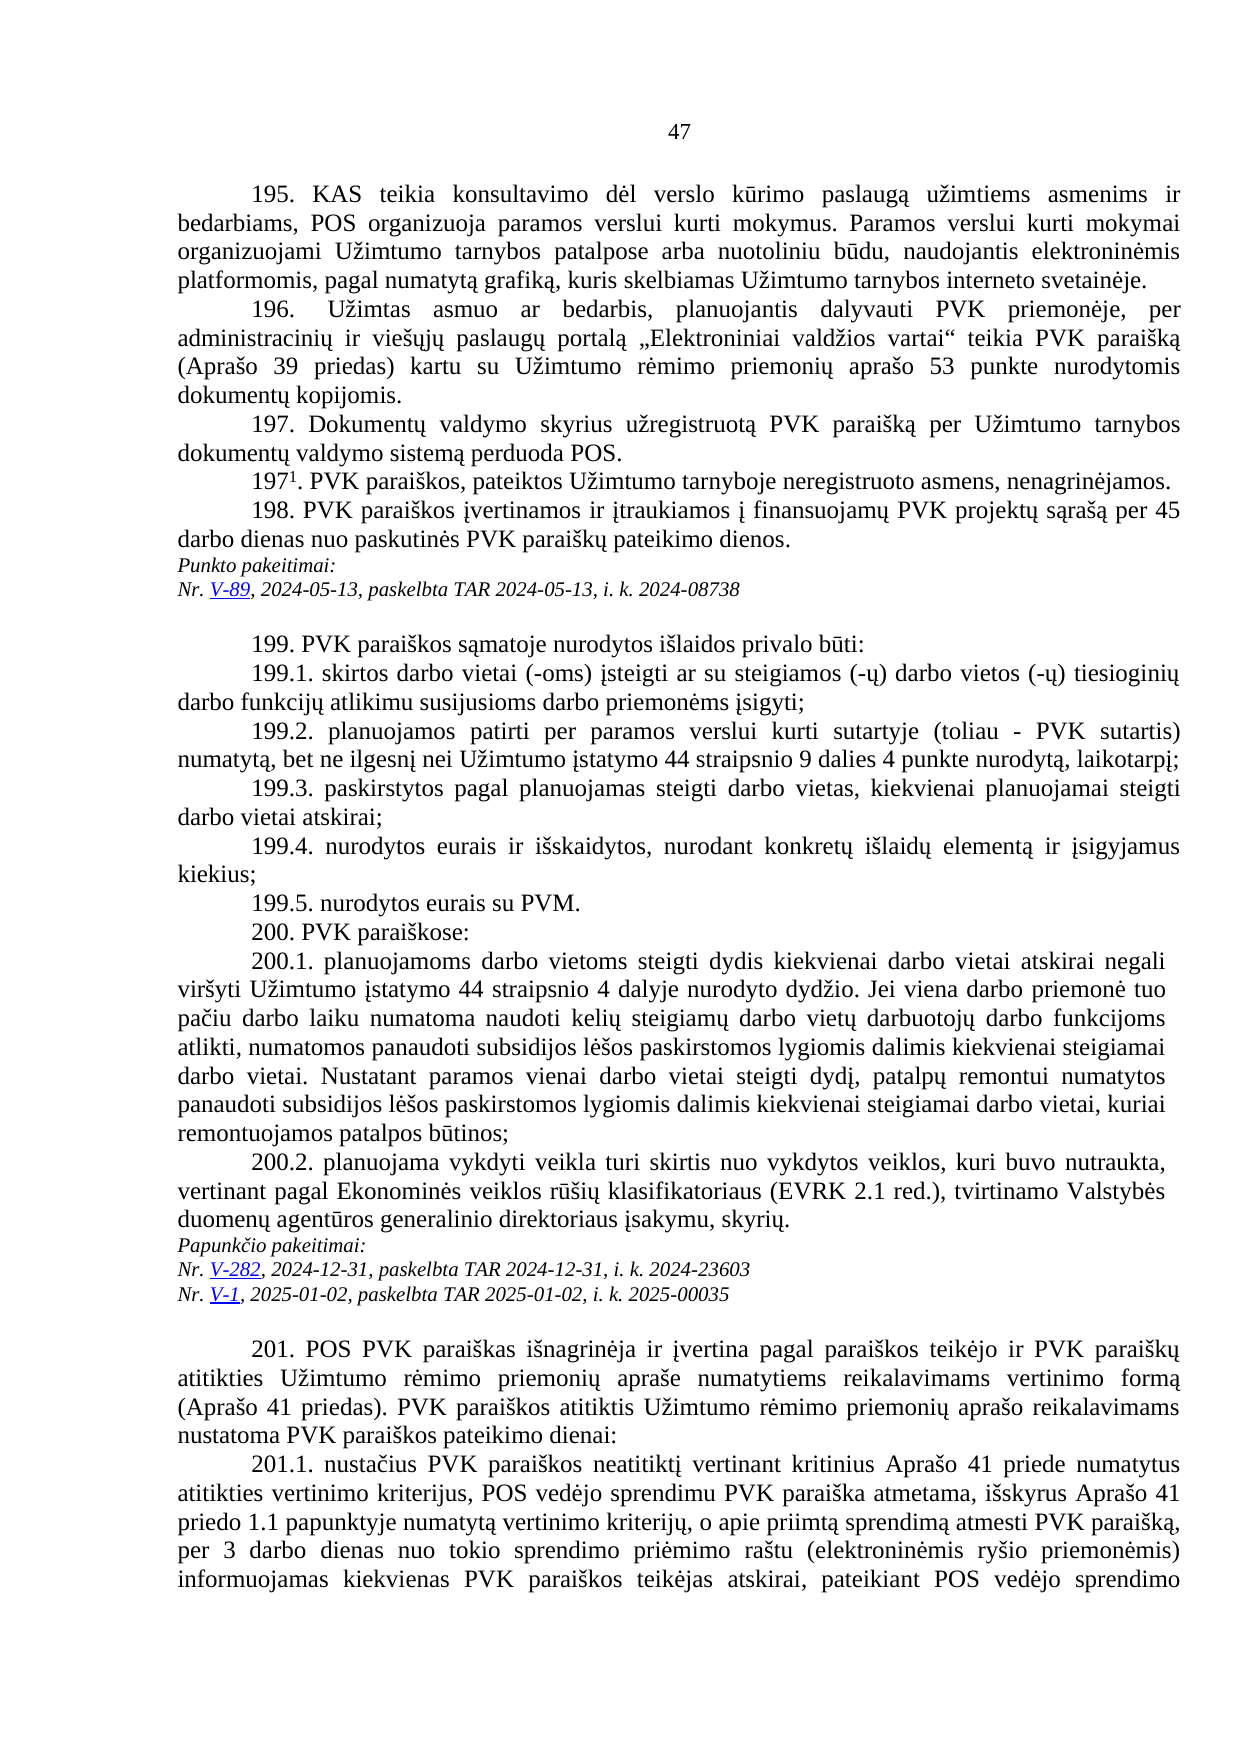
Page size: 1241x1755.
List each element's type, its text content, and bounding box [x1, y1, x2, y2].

text 201. POS PVK paraiškas išnagrinėja ir įvertina pagal paraiškos teikėjo ir PVK paraiškų atitikties Užimtumo rėmimo priemonių apraše numatytiems reikalavimams vertinimo formą (Aprašo 41 priedas). PVK paraiškos atitiktis Užimtumo rėmimo priemonių aprašo reikalavimams nustatoma PVK paraiškos pateikimo dienai: [177, 1334, 1181, 1449]
text 199.3. paskirstytos pagal planuojamas steigti darbo vietas, kiekvienai planuojamai steigti darbo vietai atskirai; [177, 773, 1181, 831]
text Nr. V-1, 2025-01-02, paskelbta TAR 2025-01-02, i. k. 2025-00035 [177, 1281, 1181, 1306]
text 199. PVK paraiškos sąmatoje nurodytos išlaidos privalo būti: [177, 629, 1181, 658]
text 200. PVK paraiškose: [177, 917, 1166, 946]
text 199.4. nurodytos eurais ir išskaidytos, nurodant konkretų išlaidų elementą ir įsigyjamus kiekius; [177, 831, 1181, 888]
text 197. Dokumentų valdymo skyrius užregistruotą PVK paraišką per Užimtumo tarnybos dokumentų valdymo sistemą perduoda POS. [177, 409, 1181, 466]
text 201.1. nustačius PVK paraiškos neatitiktį vertinant kritinius Aprašo 41 priede numatytus atitikties vertinimo kriterijus, POS vedėjo sprendimu PVK paraiška atmetama, išskyrus Aprašo 41 priedo 1.1 papunktyje numatytą vertinimo kriterijų, o apie priimtą sprendimą atmesti PVK paraišką, per 3 darbo dienas nuo tokio sprendimo priėmimo raštu (elektroninėmis ryšio priemonėmis) informuojamas kiekvienas PVK paraiškos teikėjas atskirai, pateikiant POS vedėjo sprendimo [177, 1449, 1181, 1593]
text 1971. PVK paraiškos, pateiktos Užimtumo tarnyboje neregistruoto asmens, nenagrinėjamos. [177, 466, 1181, 495]
text Nr. V-282, 2024-12-31, paskelbta TAR 2024-12-31, i. k. 2024-23603 [177, 1257, 1181, 1281]
text Nr. V-89, 2024-05-13, paskelbta TAR 2024-05-13, i. k. 2024-08738 [177, 577, 1181, 601]
text 198. PVK paraiškos įvertinamos ir įtraukiamos į finansuojamų PVK projektų sąrašą per 45 darbo dienas nuo paskutinės PVK paraiškų pateikimo dienos. [177, 495, 1181, 553]
text 195. KAS teikia konsultavimo dėl verslo kūrimo paslaugą užimtiems asmenims ir bedarbiams, POS organizuoja paramos verslui kurti mokymus. Paramos verslui kurti mokymai organizuojami Užimtumo tarnybos patalpose arba nuotoliniu būdu, naudojantis elektroninėmis platformomis, pagal numatytą grafiką, kuris skelbiamas Užimtumo tarnybos interneto svetainėje. [177, 179, 1181, 294]
text 199.5. nurodytos eurais su PVM. [177, 888, 1166, 917]
text 199.2. planuojamos patirti per paramos verslui kurti sutartyje (toliau - PVK sutartis) numatytą, bet ne ilgesnį nei Užimtumo įstatymo 44 straipsnio 9 dalies 4 punkte nurodytą, laikotarpį; [177, 716, 1181, 773]
text Punkto pakeitimai: [177, 553, 1181, 577]
text 200.1. planuojamoms darbo vietoms steigti dydis kiekvienai darbo vietai atskirai negali viršyti Užimtumo įstatymo 44 straipsnio 4 dalyje nurodyto dydžio. Jei viena darbo priemonė tuo pačiu darbo laiku numatoma naudoti kelių steigiamų darbo vietų darbuotojų darbo funkcijoms atlikti, numatomos panaudoti subsidijos lėšos paskirstomos lygiomis dalimis kiekvienai steigiamai darbo vietai. Nustatant paramos vienai darbo vietai steigti dydį, patalpų remontui numatytos panaudoti subsidijos lėšos paskirstomos lygiomis dalimis kiekvienai steigiamai darbo vietai, kuriai remontuojamos patalpos būtinos; [177, 946, 1167, 1147]
text Papunkčio pakeitimai: [177, 1233, 1181, 1257]
text 199.1. skirtos darbo vietai (-oms) įsteigti ar su steigiamos (-ų) darbo vietos (-ų) tiesioginių darbo funkcijų atlikimu susijusioms darbo priemonėms įsigyti; [177, 658, 1181, 716]
text 200.2. planuojama vykdyti veikla turi skirtis nuo vykdytos veiklos, kuri buvo nutraukta, vertinant pagal Ekonominės veiklos rūšių klasifikatoriaus (EVRK 2.1 red.), tvirtinamo Valstybės duomenų agentūros generalinio direktoriaus įsakymu, skyrių. [177, 1147, 1167, 1233]
text 196. Užimtas asmuo ar bedarbis, planuojantis dalyvauti PVK priemonėje, per administracinių ir viešųjų paslaugų portalą „Elektroniniai valdžios vartai“ teikia PVK paraišką (Aprašo 39 priedas) kartu su Užimtumo rėmimo priemonių aprašo 53 punkte nurodytomis dokumentų kopijomis. [177, 294, 1181, 409]
